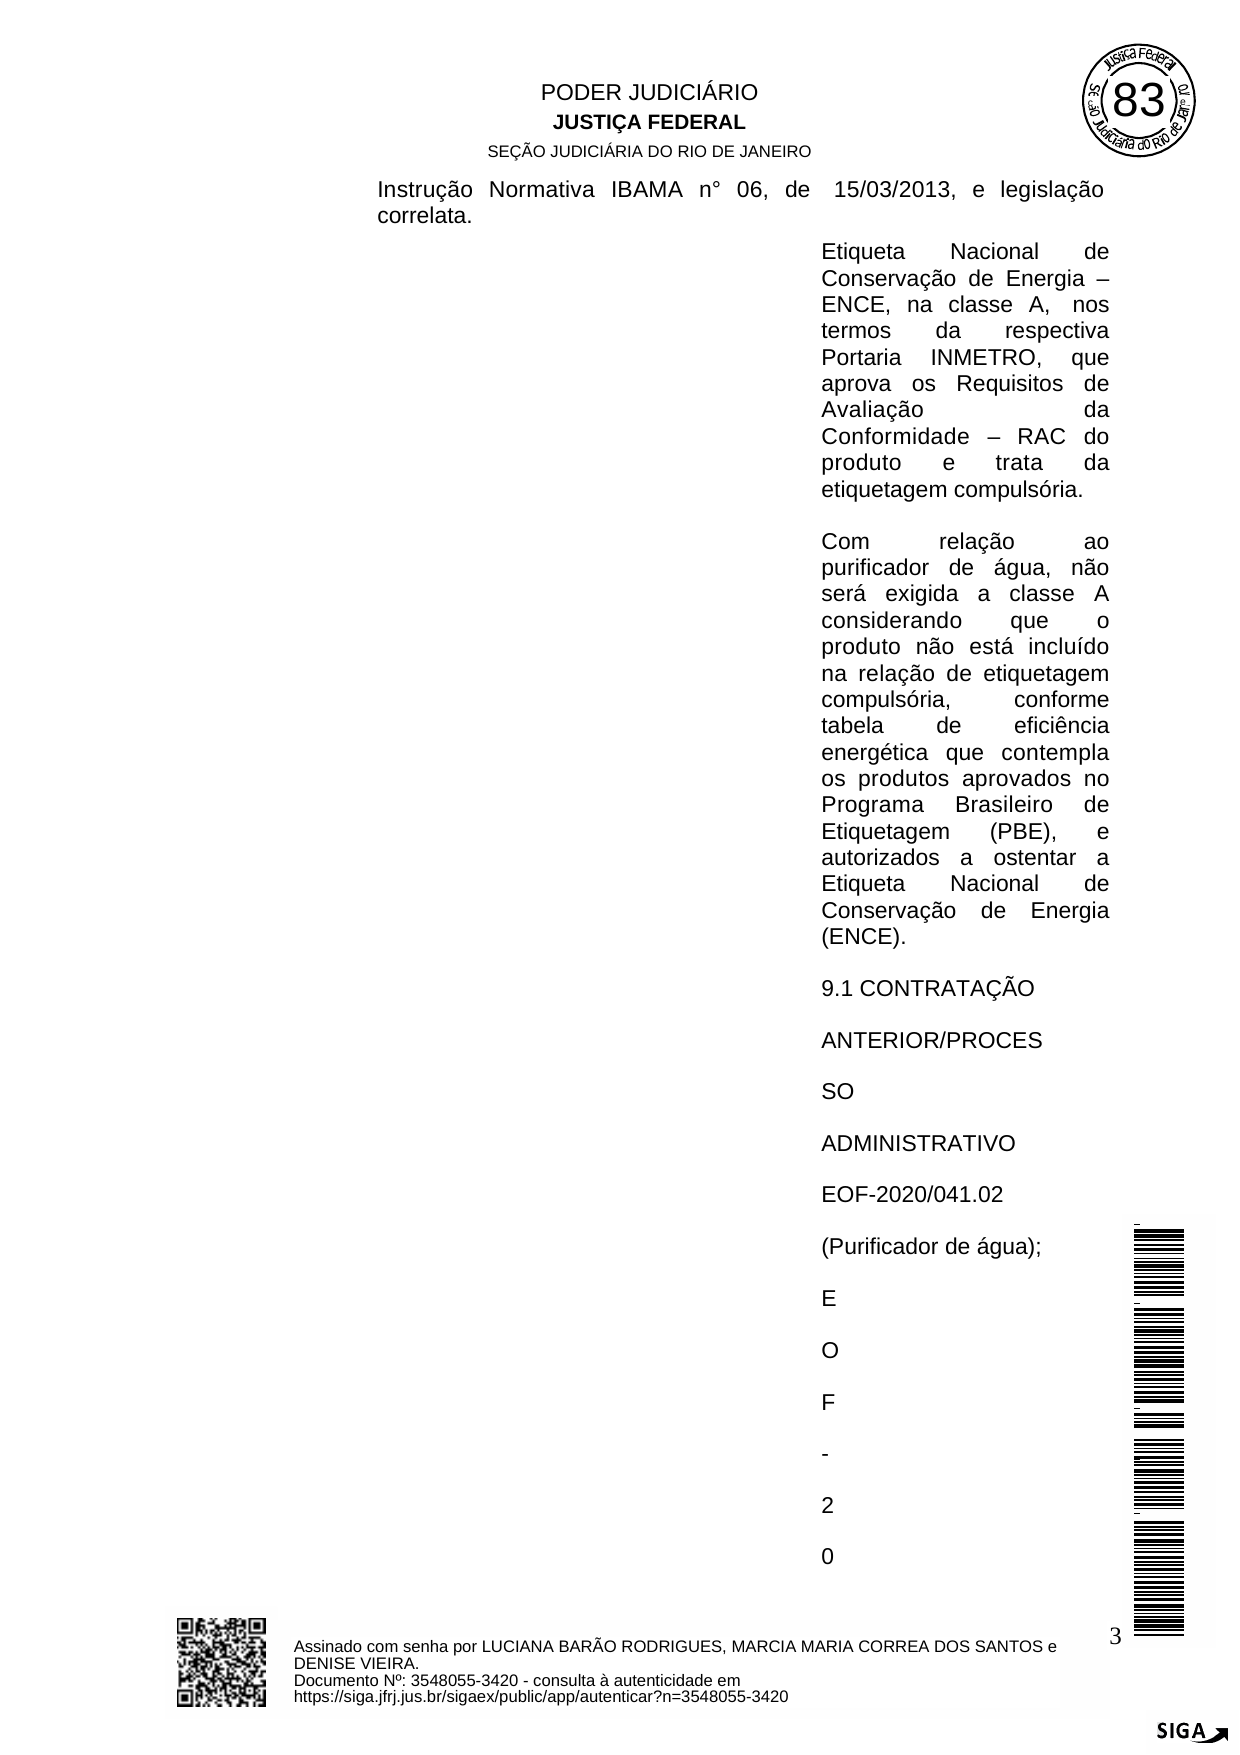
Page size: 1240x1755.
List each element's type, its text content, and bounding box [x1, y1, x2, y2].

text Etiqueta Nacional de Conservação de Energia – ENCE, na classe A, nos termos da respectiva Portaria INMETRO, que aprova os Requisitos de Avaliação da Conformidade – RAC do produto e trata da etiquetagem compulsória. [821, 238, 1109, 502]
text e [1180, 96, 1192, 105]
text Instrução Normativa IBAMA n° 06, de correlata. [377, 176, 817, 229]
text ç [1088, 97, 1100, 106]
text 15/03/2013, e legislação [834, 176, 1239, 202]
text Com relação ao purificador de água, não será exigida a classe A considerando que o produto não está incluído na relação de etiquetagem compulsória, conforme tabela de eficiência energética que contempla os produtos aprovados no Programa Brasileiro de Etiquetagem (PBE), e autorizados a ostentar a Etiqueta Nacional de Conservação de Energia (ENCE). [821, 528, 1109, 949]
text 9.1 CONTRATAÇÃO ANTERIOR/PROCESSO ADMINISTRATIVO EOF-2020/041.02 (Purificador de água); [821, 975, 1052, 1259]
